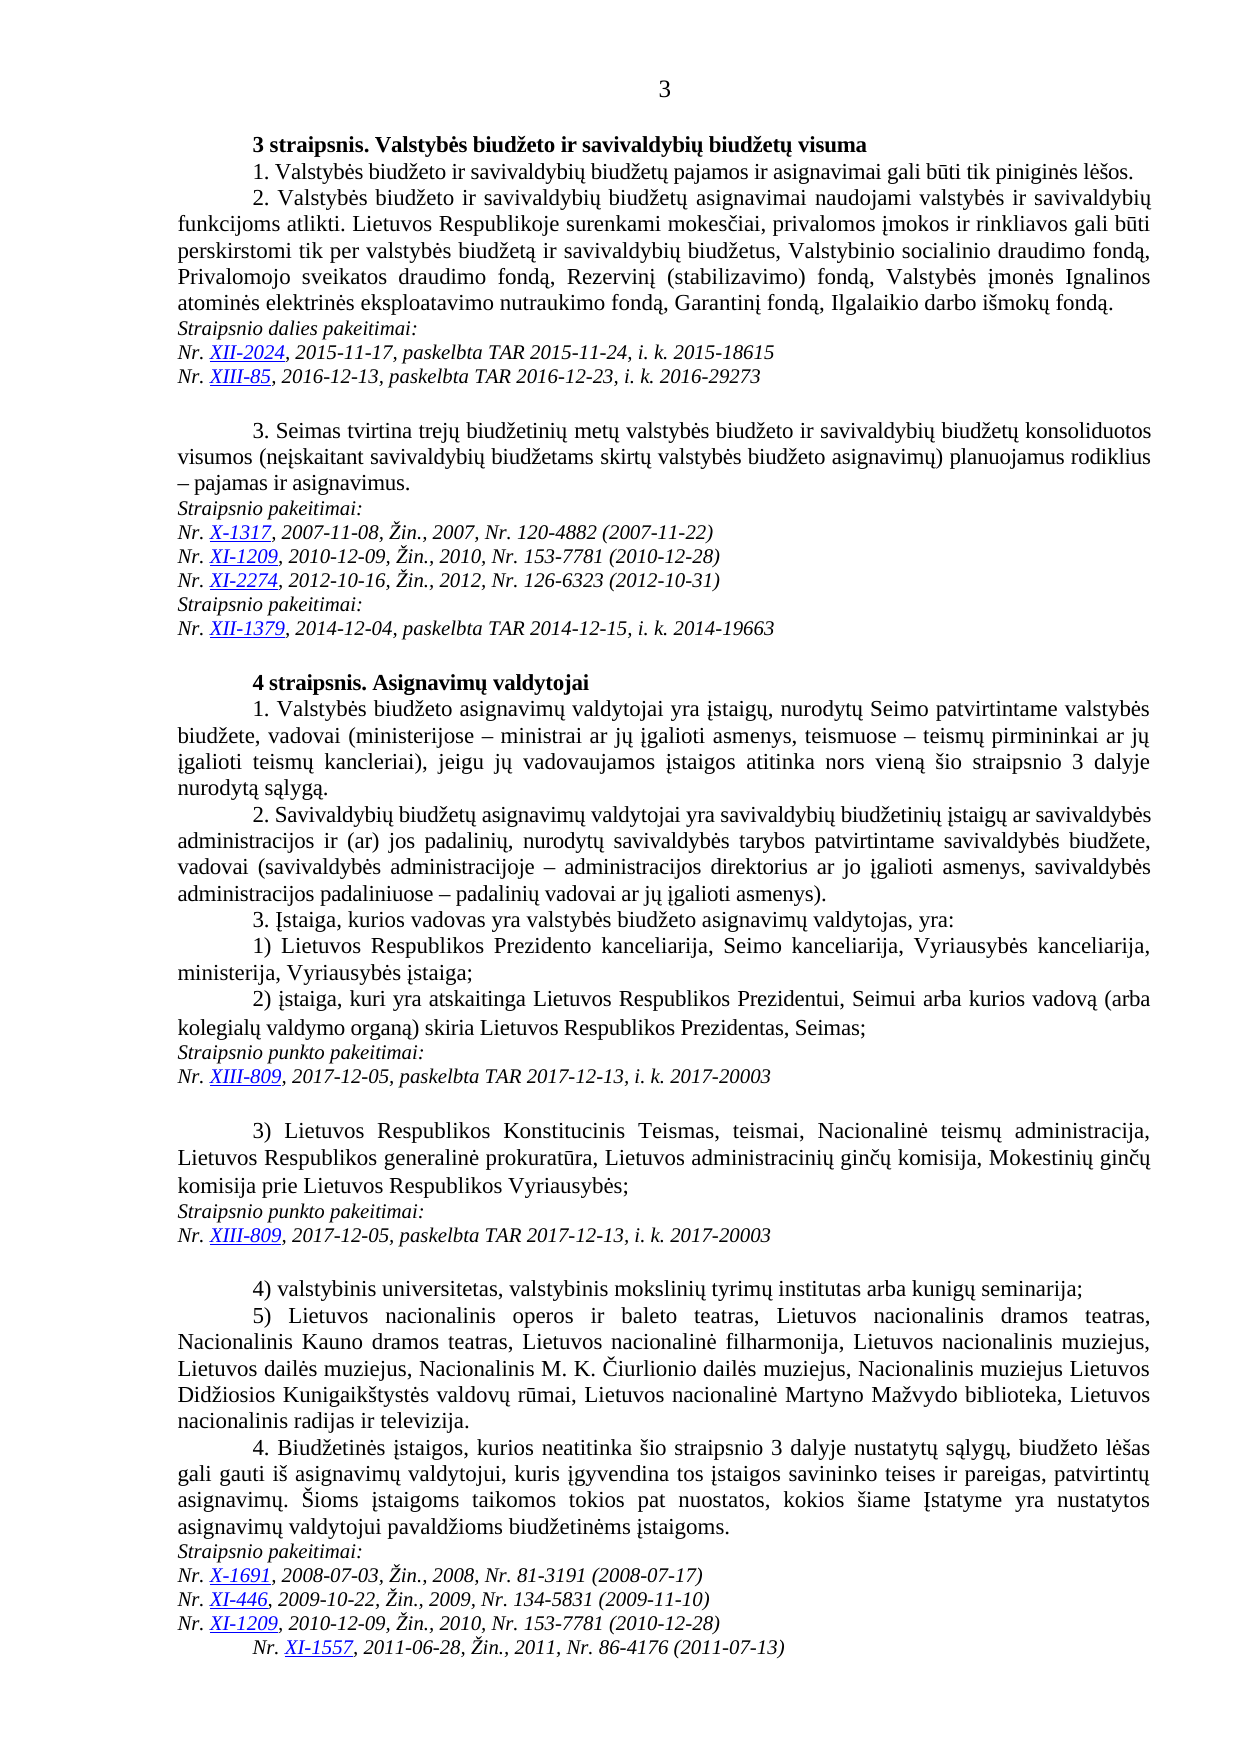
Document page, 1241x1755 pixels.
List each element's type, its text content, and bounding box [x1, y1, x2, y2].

text 5) Lietuvos nacionalinis operos ir baleto teatras, Lietuvos nacionalinis dramos teatras, Nacionalinis Kauno dramos teatras, Lietuvos nacionalinė filharmonija, Lietuvos nacionalinis muziejus, Lietuvos dailės muziejus, Nacionalinis M. K. Čiurlionio dailės muziejus, Nacionalinis muziejus Lietuvos Didžiosios Kunigaikštystės valdovų rūmai, Lietuvos nacionalinė Martyno Mažvydo biblioteka, Lietuvos nacionalinis radijas ir televizija. [177, 1302, 1152, 1434]
text Nr. XI-446, 2009-10-22, Žin., 2009, Nr. 134-5831 (2009-11-10) [177, 1587, 1152, 1611]
text Nr. XII-1379, 2014-12-04, paskelbta TAR 2014-12-15, i. k. 2014-19663 [177, 616, 1152, 640]
text 3) Lietuvos Respublikos Konstitucinis Teismas, teismai, Nacionalinė teismų administracija, Lietuvos Respublikos generalinė prokuratūra, Lietuvos administracinių ginčų komisija, Mokestinių ginčų komisija prie Lietuvos Respublikos Vyriausybės; [177, 1117, 1152, 1199]
text 2. Savivaldybių biudžetų asignavimų valdytojai yra savivaldybių biudžetinių įstaigų ar savivaldybės administracijos ir (ar) jos padalinių, nurodytų savivaldybės tarybos patvirtintame savivaldybės biudžete, vadovai (savivaldybės administracijoje – administracijos direktorius ar jo įgalioti asmenys, savivaldybės administracijos padaliniuose – padalinių vadovai ar jų įgalioti asmenys). [177, 801, 1152, 906]
text 3. Įstaiga, kurios vadovas yra valstybės biudžeto asignavimų valdytojas, yra: [177, 906, 1152, 932]
text Straipsnio punkto pakeitimai: [177, 1040, 1152, 1064]
text Nr. XIII-809, 2017-12-05, paskelbta TAR 2017-12-13, i. k. 2017-20003 [177, 1223, 1152, 1247]
text Nr. XIII-809, 2017-12-05, paskelbta TAR 2017-12-13, i. k. 2017-20003 [177, 1064, 1152, 1088]
text Nr. XI-1557, 2011-06-28, Žin., 2011, Nr. 86-4176 (2011-07-13) [252, 1635, 1152, 1659]
text 1) Lietuvos Respublikos Prezidento kanceliarija, Seimo kanceliarija, Vyriausybės kanceliarija, ministerija, Vyriausybės įstaiga; [177, 932, 1152, 985]
text Straipsnio pakeitimai: [177, 592, 1152, 616]
text Nr. XI-1209, 2010-12-09, Žin., 2010, Nr. 153-7781 (2010-12-28) [177, 1611, 1152, 1635]
text 4 straipsnis. Asignavimų valdytojai [177, 669, 1152, 695]
text 3. Seimas tvirtina trejų biudžetinių metų valstybės biudžeto ir savivaldybių biudžetų konsoliduotos visumos (neįskaitant savivaldybių biudžetams skirtų valstybės biudžeto asignavimų) planuojamus rodiklius – pajamas ir asignavimus. [177, 417, 1152, 496]
text Nr. XI-1209, 2010-12-09, Žin., 2010, Nr. 153-7781 (2010-12-28) [177, 544, 1152, 568]
text 2. Valstybės biudžeto ir savivaldybių biudžetų asignavimai naudojami valstybės ir savivaldybių funkcijoms atlikti. Lietuvos Respublikoje surenkami mokesčiai, privalomos įmokos ir rinkliavos gali būti perskirstomi tik per valstybės biudžetą ir savivaldybių biudžetus, Valstybinio socialinio draudimo fondą, Privalomojo sveikatos draudimo fondą, Rezervinį (stabilizavimo) fondą, Valstybės įmonės Ignalinos atominės elektrinės eksploatavimo nutraukimo fondą, Garantinį fondą, Ilgalaikio darbo išmokų fondą. [177, 184, 1152, 316]
text Nr. XIII-85, 2016-12-13, paskelbta TAR 2016-12-23, i. k. 2016-29273 [177, 364, 1152, 388]
text Straipsnio pakeitimai: [177, 1539, 1152, 1563]
text 4. Biudžetinės įstaigos, kurios neatitinka šio straipsnio 3 dalyje nustatytų sąlygų, biudžeto lėšas gali gauti iš asignavimų valdytojui, kuris įgyvendina tos įstaigos savininko teises ir pareigas, patvirtintų asignavimų. Šioms įstaigoms taikomos tokios pat nuostatos, kokios šiame Įstatyme yra nustatytos asignavimų valdytojui pavaldžioms biudžetinėms įstaigoms. [177, 1434, 1152, 1539]
text Straipsnio dalies pakeitimai: [177, 316, 1152, 340]
text Nr. X-1317, 2007-11-08, Žin., 2007, Nr. 120-4882 (2007-11-22) [177, 520, 1152, 544]
text 1. Valstybės biudžeto ir savivaldybių biudžetų pajamos ir asignavimai gali būti tik piniginės lėšos. [177, 158, 1152, 184]
text Nr. XI-2274, 2012-10-16, Žin., 2012, Nr. 126-6323 (2012-10-31) [177, 568, 1152, 592]
text 3 straipsnis. Valstybės biudžeto ir savivaldybių biudžetų visuma [177, 131, 1152, 158]
text 4) valstybinis universitetas, valstybinis mokslinių tyrimų institutas arba kunigų seminarija; [177, 1276, 1152, 1302]
text Nr. X-1691, 2008-07-03, Žin., 2008, Nr. 81-3191 (2008-07-17) [177, 1563, 1152, 1587]
text Straipsnio punkto pakeitimai: [177, 1199, 1152, 1223]
text Nr. XII-2024, 2015-11-17, paskelbta TAR 2015-11-24, i. k. 2015-18615 [177, 340, 1152, 364]
text 1. Valstybės biudžeto asignavimų valdytojai yra įstaigų, nurodytų Seimo patvirtintame valstybės biudžete, vadovai (ministerijose – ministrai ar jų įgalioti asmenys, teismuose – teismų pirmininkai ar jų įgalioti teismų kancleriai), jeigu jų vadovaujamos įstaigos atitinka nors vieną šio straipsnio 3 dalyje nurodytą sąlygą. [177, 695, 1152, 801]
text 2) įstaiga, kuri yra atskaitinga Lietuvos Respublikos Prezidentui, Seimui arba kurios vadovą (arba kolegialų valdymo organą) skiria Lietuvos Respublikos Prezidentas, Seimas; [177, 985, 1152, 1040]
text Straipsnio pakeitimai: [177, 496, 1152, 520]
